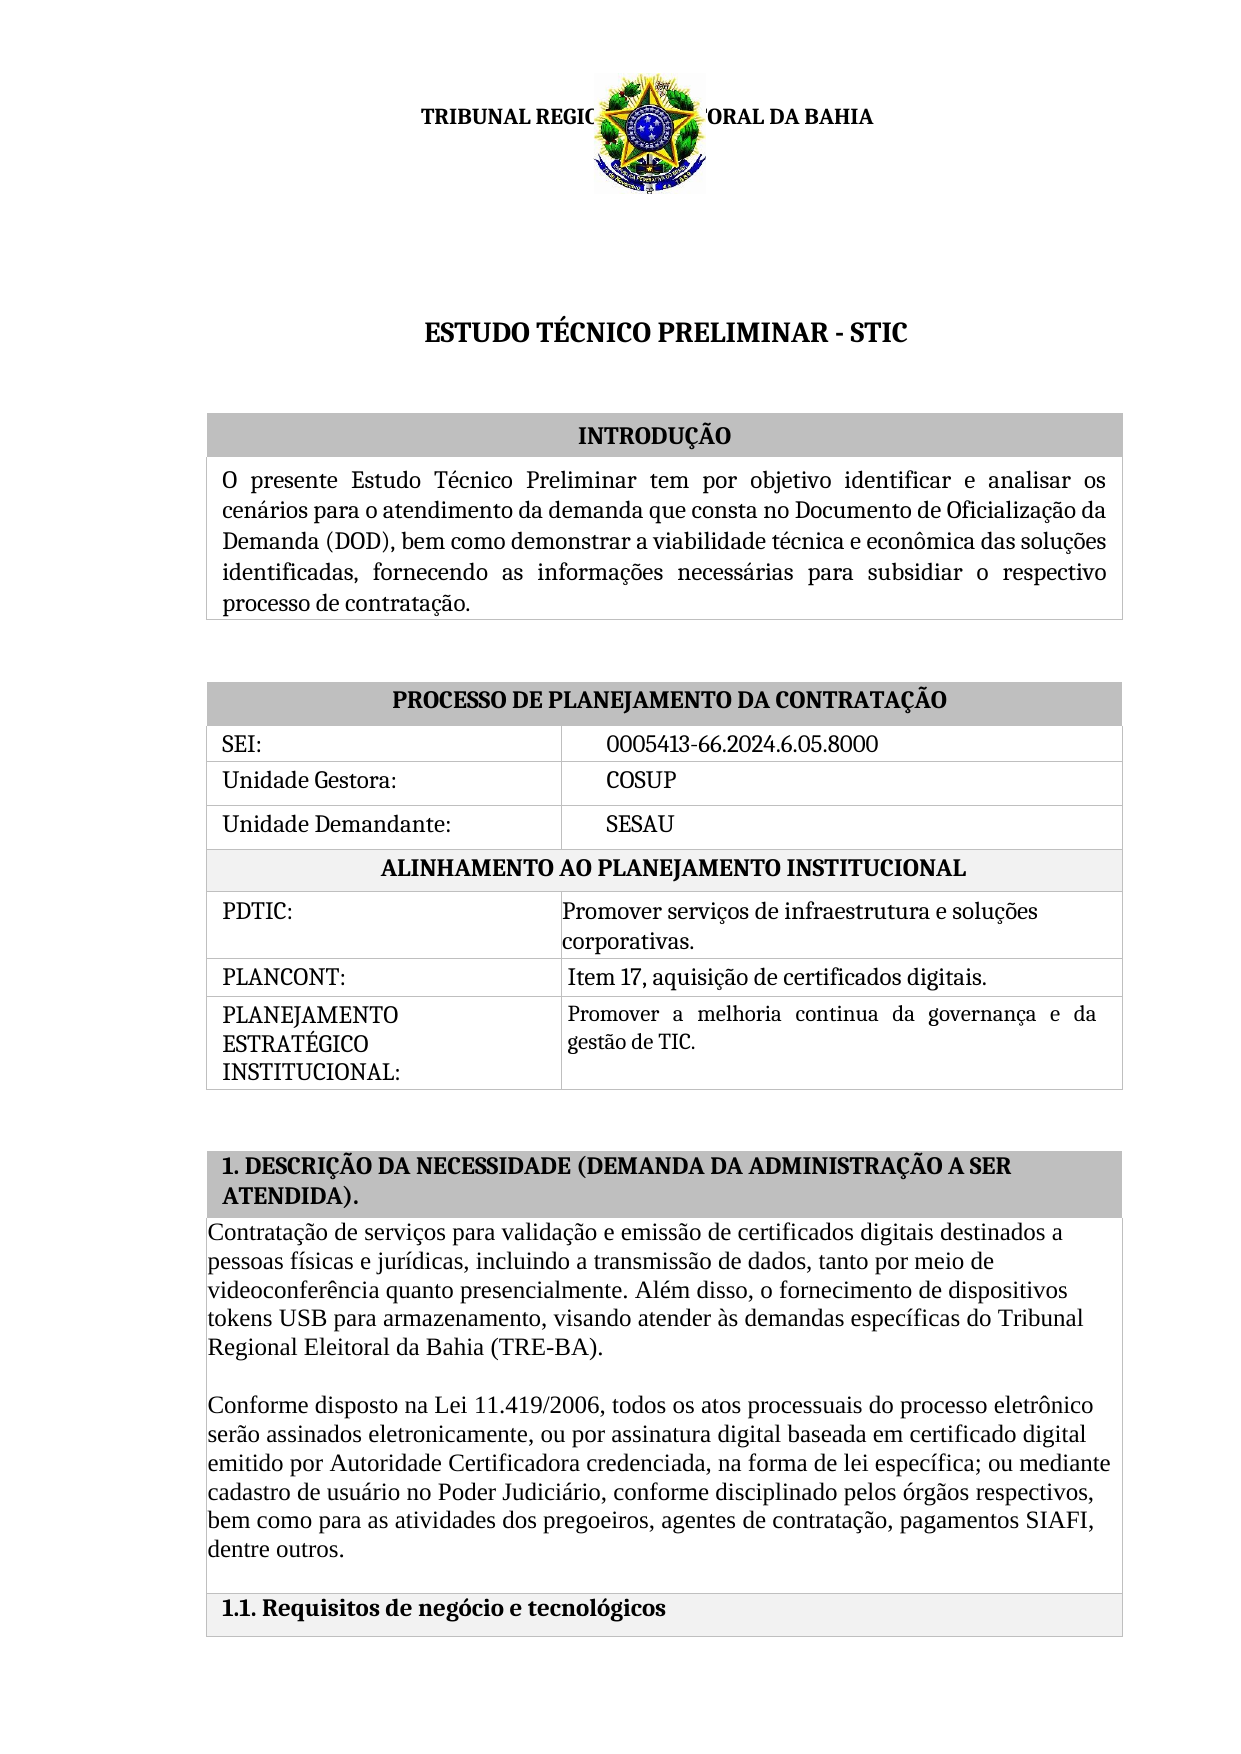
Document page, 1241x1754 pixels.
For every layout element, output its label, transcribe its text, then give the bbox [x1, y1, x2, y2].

table_cell PLANCONT: [207, 959, 561, 996]
table_cell 1.1. Requisitos de negócio e tecnológicos [207, 1594, 1122, 1636]
table_cell PDTIC: [207, 892, 561, 958]
table_cell Unidade Demandante: [207, 806, 561, 848]
table_cell Contratação de serviços para validação e emissão de certificados digitais destinados a pessoas físicas e jurídicas, incluindo a transmissão de dados, tanto por meio de videoconferência quanto presencialmente. Além disso, o fornecimento de dispositivos tokens USB para armazenamento, visando atender às demandas específicas do Tribunal Regional Eleitoral da Bahia (TRE-BA). Conforme disposto na Lei 11.419/2006, todos os atos processuais do processo eletrônico serão assinados eletronicamente, ou por assinatura digital baseada em certificado digital emitido por Autoridade Certificadora credenciada, na forma de lei específica; ou mediante cadastro de usuário no Poder Judiciário, conforme disciplinado pelos órgãos respectivos, bem como para as atividades dos pregoeiros, agentes de contratação, pagamentos SIAFI, dentre outros. [207, 1218, 1122, 1593]
table_cell ALINHAMENTO AO PLANEJAMENTO INSTITUCIONAL [207, 850, 1122, 891]
table_cell SEI: [207, 726, 561, 761]
table_cell Unidade Gestora: [207, 762, 561, 805]
table_cell Promover serviços de infraestrutura e soluções corporativas. [562, 892, 1122, 958]
table_cell O presente Estudo Técnico Preliminar tem por objetivo identificar e analisar os cenários para o atendimento da demanda que consta no Documento de Oficialização da Demanda (DOD), bem como demonstrar a viabilidade técnica e econômica das soluções identificadas, fornecendo as informações necessárias para subsidiar o respectivo processo de contratação. [207, 457, 1122, 619]
table_header PROCESSO DE PLANEJAMENTO DA CONTRATAÇÃO [207, 682, 1122, 726]
table_header INTRODUÇÃO [207, 413, 1123, 457]
table_cell COSUP [562, 762, 1122, 805]
table_cell Promover a melhoria continua da governança e da gestão de TIC. [562, 997, 1122, 1089]
table_header 1. DESCRIÇÃO DA NECESSIDADE (DEMANDA DA ADMINISTRAÇÃO A SER ATENDIDA). [207, 1151, 1122, 1218]
text ESTUDO TÉCNICO PRELIMINAR - STIC [177, 316, 914, 349]
table_cell PLANEJAMENTO ESTRATÉGICO INSTITUCIONAL: [207, 997, 561, 1089]
table_cell 0005413-66.2024.6.05.8000 [562, 726, 1122, 761]
table_cell SESAU [562, 806, 1122, 848]
table_cell Item 17, aquisição de certificados digitais. [562, 959, 1122, 996]
